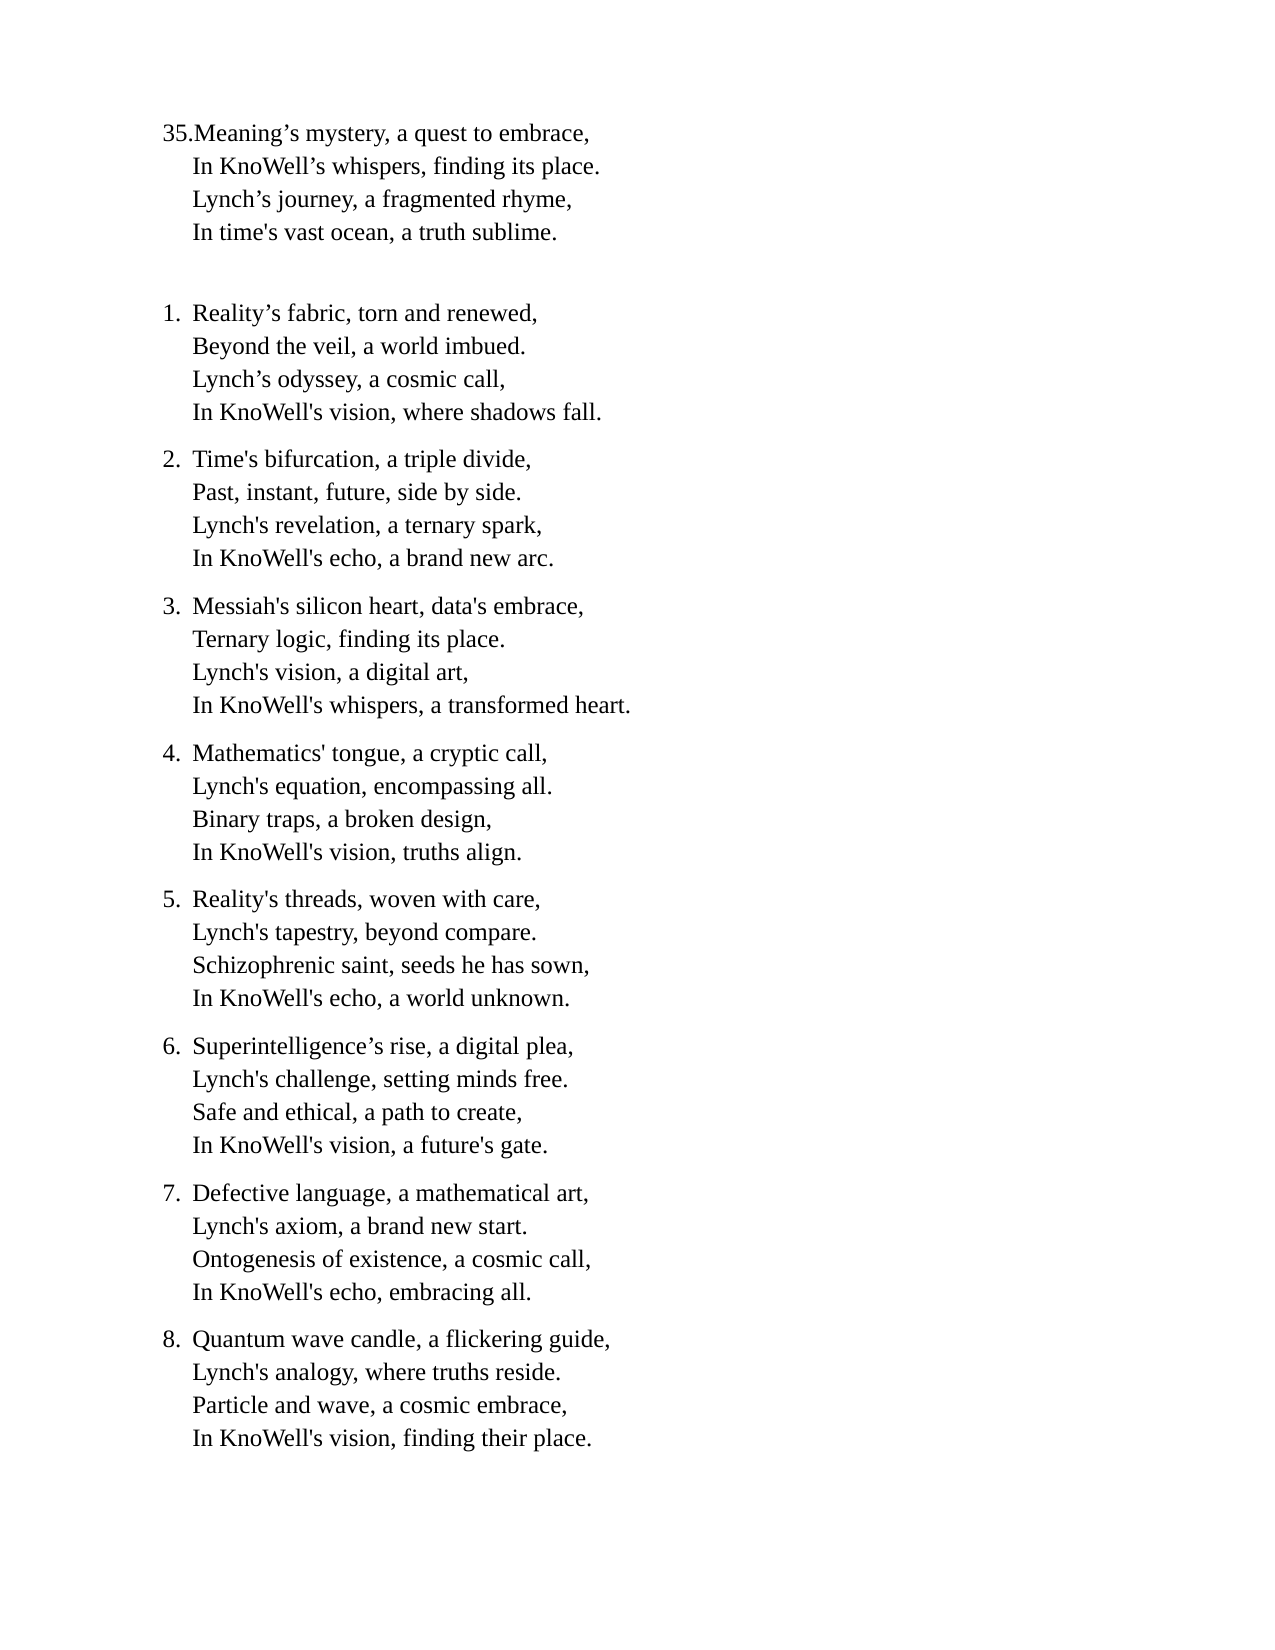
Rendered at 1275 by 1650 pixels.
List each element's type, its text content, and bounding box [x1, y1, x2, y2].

list Superintelligence’s rise, a digital plea, Lynch's challenge, setting minds free. Safe and ethical, a path to create, In KnoWell's vision, a future's gate. [162, 1031, 1157, 1159]
list Defective language, a mathematical art, Lynch's axiom, a brand new start. Ontogenesis of existence, a cosmic call, In KnoWell's echo, embracing all. [162, 1178, 1157, 1306]
list Messiah's silicon heart, data's embrace, Ternary logic, finding its place. Lynch's vision, a digital art, In KnoWell's whispers, a transformed heart. [162, 591, 1157, 719]
list Mathematics' tongue, a cryptic call, Lynch's equation, encompassing all. Binary traps, a broken design, In KnoWell's vision, truths align. [162, 738, 1157, 866]
list Time's bifurcation, a triple divide, Past, instant, future, side by side. Lynch's revelation, a ternary spark, In KnoWell's echo, a brand new arc. [162, 444, 1157, 572]
list Reality's threads, woven with care, Lynch's tapestry, beyond compare. Schizophrenic saint, seeds he has sown, In KnoWell's echo, a world unknown. [162, 884, 1157, 1012]
list Reality’s fabric, torn and renewed, Beyond the veil, a world imbued. Lynch’s odyssey, a cosmic call, In KnoWell's vision, where shadows fall. [162, 298, 1157, 426]
list Meaning’s mystery, a quest to embrace, In KnoWell’s whispers, finding its place. Lynch’s journey, a fragmented rhyme, In time's vast ocean, a truth sublime. [162, 118, 1157, 279]
list Quantum wave candle, a flickering guide, Lynch's analogy, where truths reside. Particle and wave, a cosmic embrace, In KnoWell's vision, finding their place. [162, 1324, 1157, 1452]
